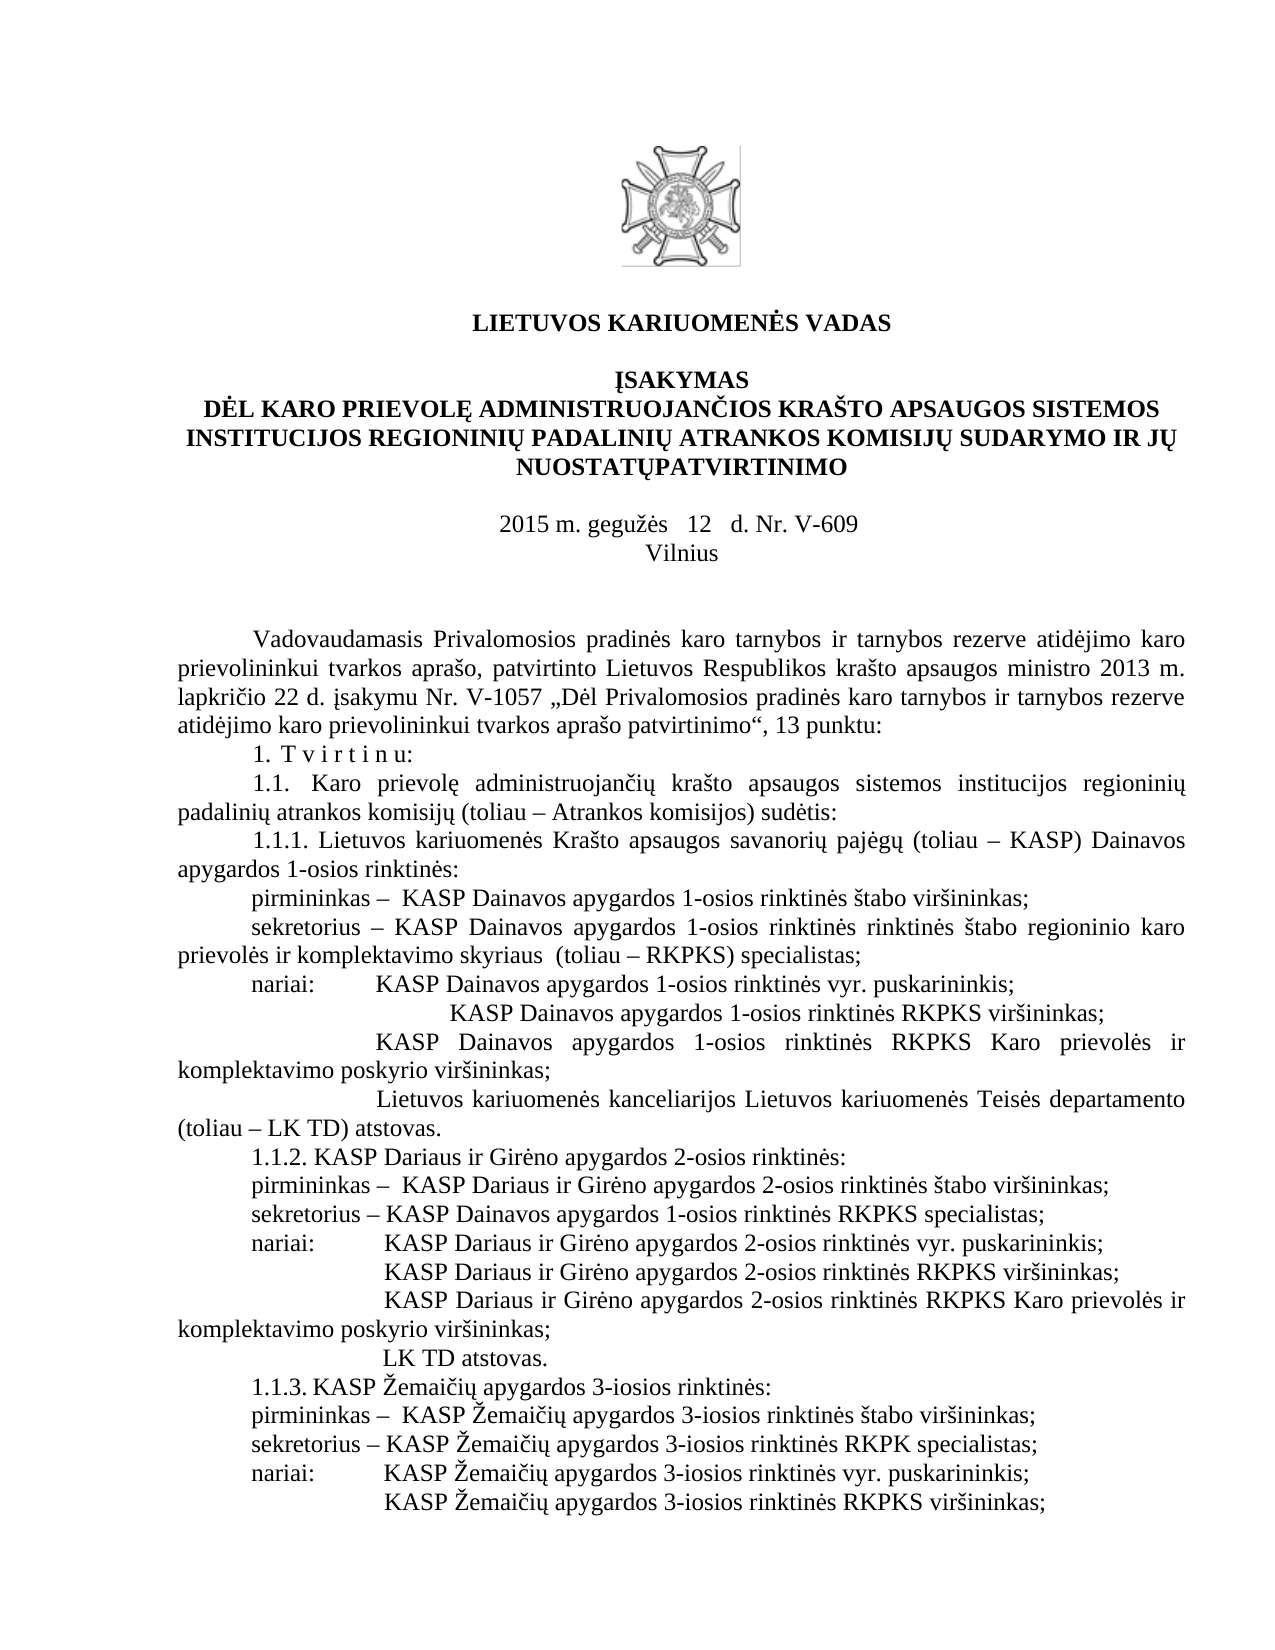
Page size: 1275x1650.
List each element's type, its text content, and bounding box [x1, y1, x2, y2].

text 1.1. Karo prievolę administruojančių krašto apsaugos sistemos institucijos regioninių padalinių atrankos komisijų (toliau – Atrankos komisijos) sudėtis: [177, 768, 1186, 825]
text 1.1.3. KASP Žemaičių apygardos 3-iosios rinktinės: [177, 1372, 1186, 1400]
text nariai: KASP Žemaičių apygardos 3-iosios rinktinės vyr. puskarininkis; [177, 1458, 1186, 1487]
text Vadovaudamasis Privalomosios pradinės karo tarnybos ir tarnybos rezerve atidėjimo karo prievolininkui tvarkos aprašo, patvirtinto Lietuvos Respublikos krašto apsaugos ministro 2013 m. lapkričio 22 d. įsakymu Nr. V-1057 „Dėl Privalomosios pradinės karo tarnybos ir tarnybos rezerve atidėjimo karo prievolininkui tvarkos aprašo patvirtinimo“, 13 punktu: [177, 624, 1186, 739]
text LK TD atstovas. [177, 1343, 1186, 1372]
text sekretorius – KASP Dainavos apygardos 1-osios rinktinės RKPKS specialistas; [177, 1199, 1186, 1228]
text 1.1.1. Lietuvos kariuomenės Krašto apsaugos savanorių pajėgų (toliau – KASP) Dainavos apygardos 1-osios rinktinės: [177, 825, 1186, 883]
text DĖL KARO PRIEVOLĘ ADMINISTRUOJANČIOS KRAŠTO APSAUGOS SISTEMOS INSTITUCIJOS REGIONINIŲ PADALINIŲ ATRANKOS KOMISIJŲ SUDARYMO IR JŲ NUOSTATŲPATVIRTINIMO [177, 394, 1186, 480]
text 2015 m. gegužės 12 d. Nr. V-609 [177, 509, 1186, 538]
text KASP Dainavos apygardos 1-osios rinktinės RKPKS viršininkas; [369, 998, 1186, 1027]
text sekretorius – KASP Dainavos apygardos 1-osios rinktinės rinktinės štabo regioninio karo prievolės ir komplektavimo skyriaus (toliau – RKPKS) specialistas; [177, 912, 1186, 969]
text pirmininkas – KASP Žemaičių apygardos 3-iosios rinktinės štabo viršininkas; [177, 1400, 1186, 1429]
text 1.1.2. KASP Dariaus ir Girėno apygardos 2-osios rinktinės: [177, 1142, 1186, 1170]
text nariai: KASP Dainavos apygardos 1-osios rinktinės vyr. puskarininkis; [251, 969, 1186, 998]
text nariai: KASP Dariaus ir Girėno apygardos 2-osios rinktinės vyr. puskarininkis; [177, 1228, 1186, 1257]
text KASP Dariaus ir Girėno apygardos 2-osios rinktinės RKPKS Karo prievolės ir komplektavimo poskyrio viršininkas; [177, 1285, 1186, 1343]
text KASP Žemaičių apygardos 3-iosios rinktinės RKPKS viršininkas; [177, 1487, 1186, 1515]
text Lietuvos kariuomenės kanceliarijos Lietuvos kariuomenės Teisės departamento (toliau – LK TD) atstovas. [177, 1084, 1186, 1142]
text 1. T v i r t i n u: [177, 739, 1186, 768]
text KASP Dainavos apygardos 1-osios rinktinės RKPKS Karo prievolės ir komplektavimo poskyrio viršininkas; [177, 1027, 1186, 1084]
text lietuvos kariuomenės vadas [177, 308, 1186, 337]
text KASP Dariaus ir Girėno apygardos 2-osios rinktinės RKPKS viršininkas; [177, 1257, 1186, 1285]
text įsakymas [177, 365, 1186, 394]
text pirmininkas – KASP Dainavos apygardos 1-osios rinktinės štabo viršininkas; [251, 883, 1186, 912]
text Vilnius [177, 538, 1186, 567]
text pirmininkas – KASP Dariaus ir Girėno apygardos 2-osios rinktinės štabo viršininkas; [177, 1170, 1186, 1199]
text sekretorius – KASP Žemaičių apygardos 3-iosios rinktinės RKPK specialistas; [177, 1429, 1186, 1458]
